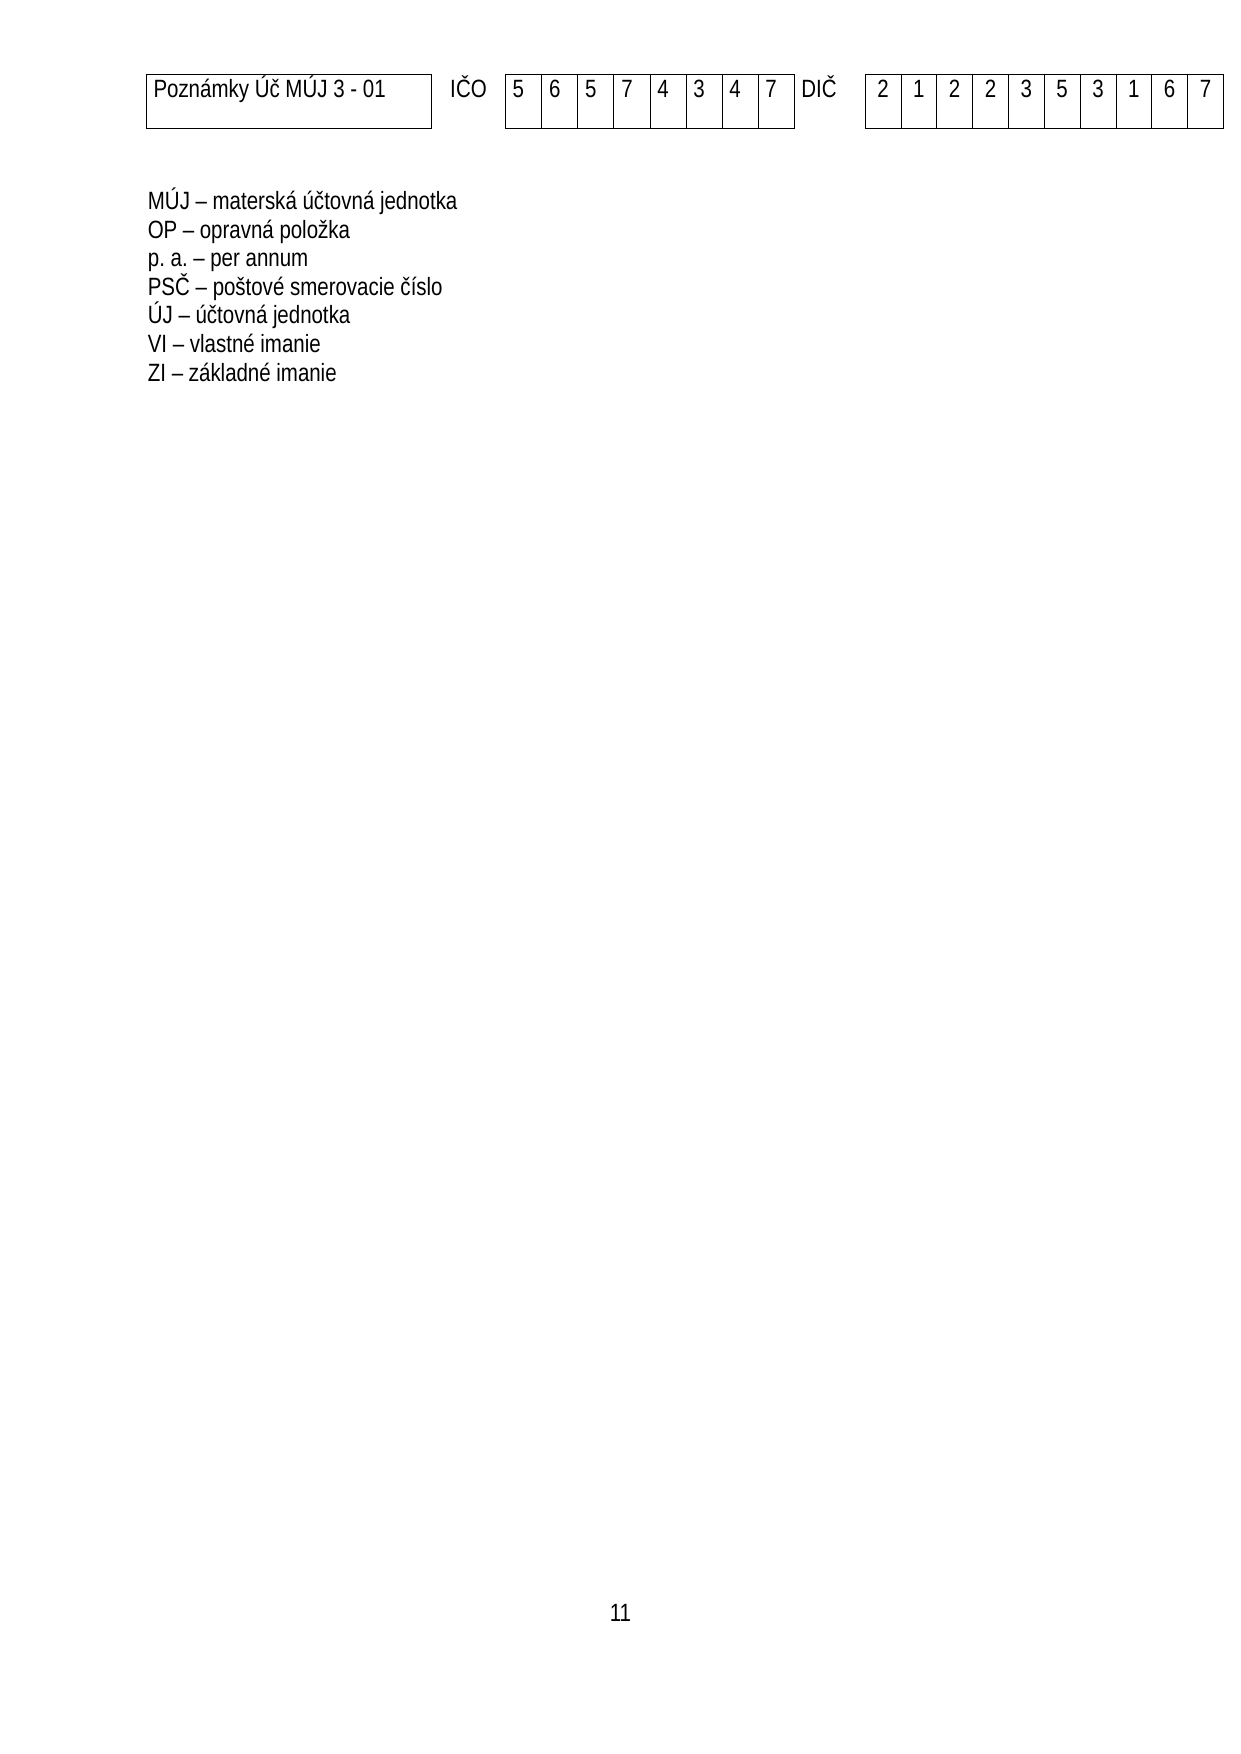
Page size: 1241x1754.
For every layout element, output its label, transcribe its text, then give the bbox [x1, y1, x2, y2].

text VI – vlastné imanie [148, 329, 1093, 358]
text PSČ – poštové smerovacie číslo [148, 272, 1093, 301]
text ÚJ – účtovná jednotka [148, 301, 1093, 329]
text ZI – základné imanie [148, 358, 1093, 386]
text OP – opravná položka [148, 214, 1093, 243]
text MÚJ – materská účtovná jednotka [148, 186, 1093, 214]
text p. a. – per annum [148, 243, 1093, 272]
